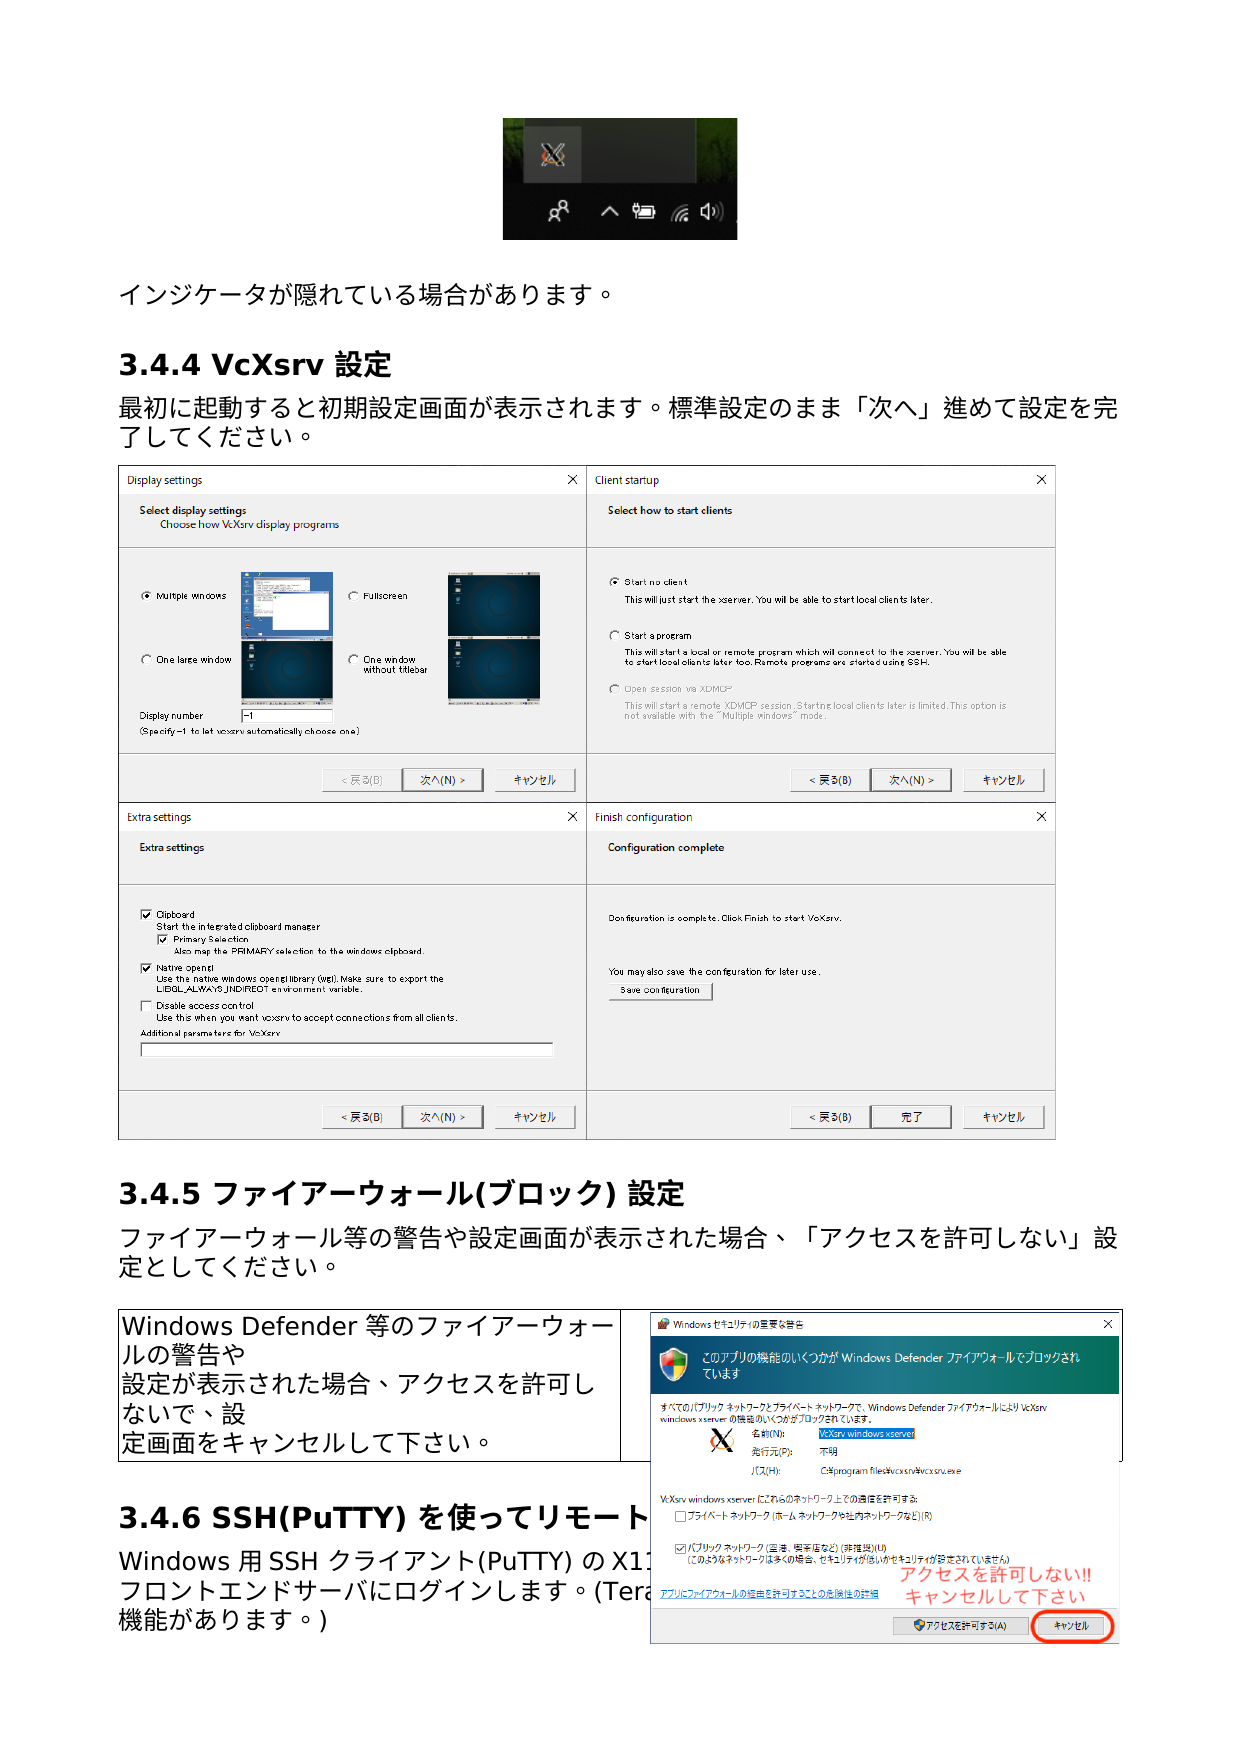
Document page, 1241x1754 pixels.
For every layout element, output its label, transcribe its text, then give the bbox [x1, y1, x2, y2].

subtitle 3.4.4 VcXsrv 設定 [118, 348, 1122, 382]
text インジケータが隠れている場合があります。 [118, 281, 1122, 310]
text 最初に起動すると初期設定画面が表示されます。標準設定のまま「次へ」進めて設定を完了してください。 [118, 394, 1122, 453]
table_header Windows Defender 等のファイアーウォールの警告や 設定が表示された場合、アクセスを許可しないで、設 定画面をキャンセルして下さい。 [119, 1310, 620, 1461]
text ファイアーウォール等の警告や設定画面が表示された場合、「アクセスを許可しない」設定としてください。 [118, 1224, 1122, 1282]
table_header [621, 1310, 1122, 1461]
subtitle 3.4.6 SSH(PuTTY) を使ってリモート接続 [118, 1501, 650, 1535]
subtitle 3.4.5 ファイアーウォール(ブロック) 設定 [118, 1177, 1122, 1211]
text Windows 用SSH クライアント(PuTTY) のX11 Port Forwarding 機能を有効にして、フロントエンドサーバにログインします。(TeraTerm でも同様にX11 Port Forwarding 機能があります。) [118, 1547, 650, 1635]
picture [118, 465, 1056, 1140]
picture [502, 118, 738, 240]
picture [650, 1312, 1120, 1644]
